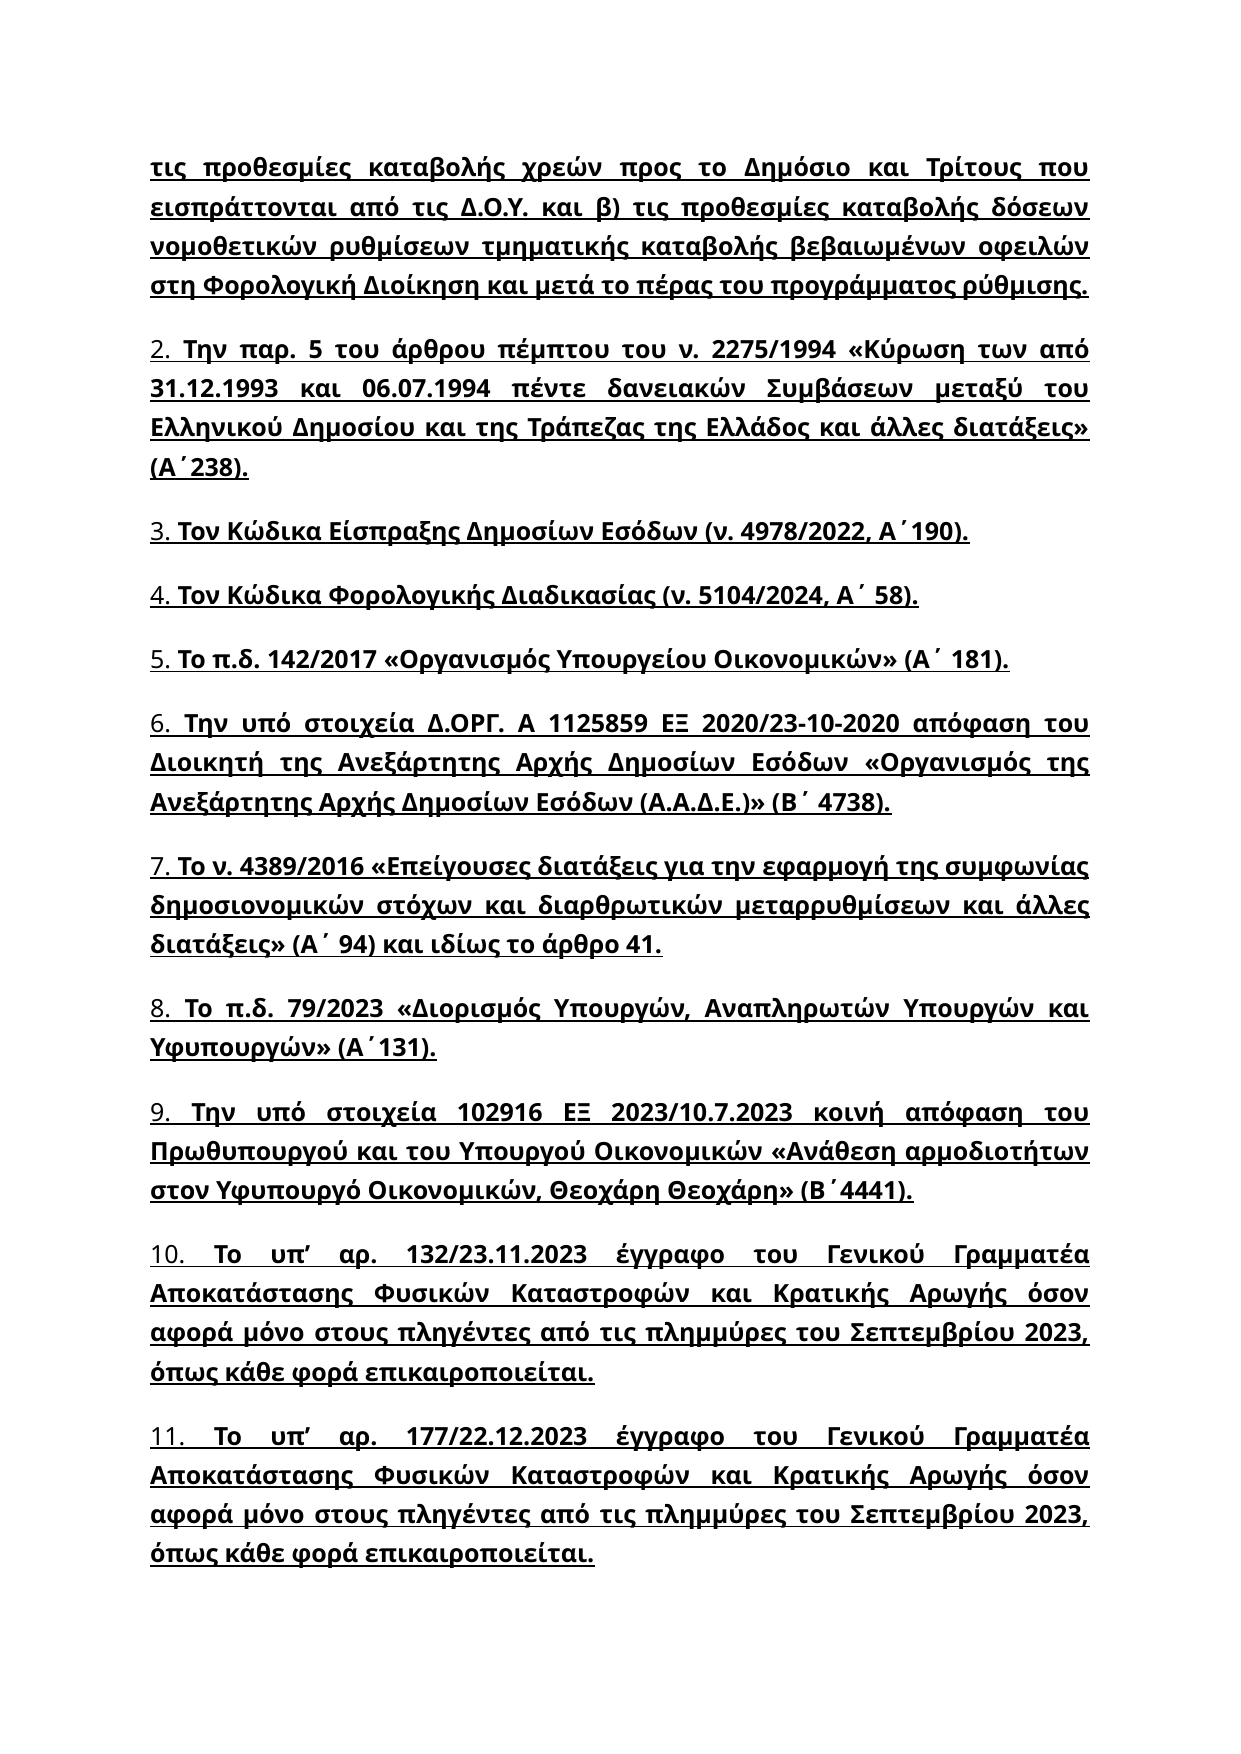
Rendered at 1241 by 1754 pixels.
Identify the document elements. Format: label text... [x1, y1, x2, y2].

text 9. Την υπό στοιχεία 102916 ΕΞ 2023/10.7.2023 κοινή απόφαση του [150, 1094, 1090, 1123]
text τις προθεσμίες καταβολής χρεών προς το Δημόσιο και Τρίτους που [150, 150, 1090, 179]
text αφορά μόνο στους πληγέντες από τις πλημμύρες του Σεπτεμβρίου 2023, [150, 1488, 1090, 1526]
text όπως κάθε φορά επικαιροποιείται. [150, 1527, 1090, 1570]
text 7. Το ν. 4389/2016 «Επείγουσες διατάξεις για την εφαρμογή της συμφωνίας δημοσιονομικών στόχων και διαρθρωτικών μεταρρυθμίσεων και άλλες [150, 848, 1090, 916]
text όπως κάθε φορά επικαιροποιείται. [150, 1346, 1090, 1388]
text 8. Το π.δ. 79/2023 «Διορισμός Υπουργών, Αναπληρωτών Υπουργών και [150, 991, 1090, 1020]
text Διοικητή της Ανεξάρτητης Αρχής Δημοσίων Εσόδων «Οργανισμός της [150, 737, 1090, 774]
text 31.12.1993 και 06.07.1994 πέντε δανειακών Συμβάσεων μεταξύ του [150, 362, 1090, 400]
text διατάξεις» (Α΄ 94) και ιδίως το άρθρο 41. [150, 918, 1090, 961]
text Αποκατάστασης Φυσικών Καταστροφών και Κρατικής Αρωγής όσον [150, 1449, 1090, 1486]
text (Α΄238). [150, 441, 1090, 483]
text Υφυπουργών» (Α΄131). [150, 1022, 1090, 1064]
text Ανεξάρτητης Αρχής Δημοσίων Εσόδων (Α.Α.Δ.Ε.)» (Β΄ 4738). [150, 776, 1090, 818]
text 3. Τον Κώδικα Είσπραξης Δημοσίων Εσόδων (ν. 4978/2022, Α΄190). [150, 513, 1090, 547]
text νομοθετικών ρυθμίσεων τμηματικής καταβολής βεβαιωμένων οφειλών [150, 220, 1090, 257]
text Αποκατάστασης Φυσικών Καταστροφών και Κρατικής Αρωγής όσον [150, 1267, 1090, 1305]
text 6. Την υπό στοιχεία Δ.ΟΡΓ. Α 1125859 ΕΞ 2020/23-10-2020 απόφαση του [150, 706, 1090, 735]
text Ελληνικού Δημοσίου και της Τράπεζας της Ελλάδος και άλλες διατάξεις» [150, 402, 1090, 439]
text 2. Την παρ. 5 του άρθρου πέμπτου του ν. 2275/1994 «Κύρωση των από [150, 332, 1090, 361]
text στη Φορολογική Διοίκηση και μετά το πέρας του προγράμματος ρύθμισης. [150, 259, 1090, 302]
text 10. Το υπ’ αρ. 132/23.11.2023 έγγραφο του Γενικού Γραμματέα [150, 1237, 1090, 1266]
text αφορά μόνο στους πληγέντες από τις πλημμύρες του Σεπτεμβρίου 2023, [150, 1307, 1090, 1344]
text 11. Το υπ’ αρ. 177/22.12.2023 έγγραφο του Γενικού Γραμματέα [150, 1418, 1090, 1447]
text 4. Τον Κώδικα Φορολογικής Διαδικασίας (ν. 5104/2024, Α΄ 58). [150, 577, 1090, 612]
text εισπράττονται από τις Δ.Ο.Υ. και β) τις προθεσμίες καταβολής δόσεων [150, 181, 1090, 218]
text 5. Το π.δ. 142/2017 «Οργανισμός Υπουργείου Οικονομικών» (Α΄ 181). [150, 642, 1090, 676]
text στον Υφυπουργό Οικονομικών, Θεοχάρη Θεοχάρη» (Β΄4441). [150, 1164, 1090, 1207]
text Πρωθυπουργού και του Υπουργού Οικονομικών «Ανάθεση αρμοδιοτήτων [150, 1125, 1090, 1162]
